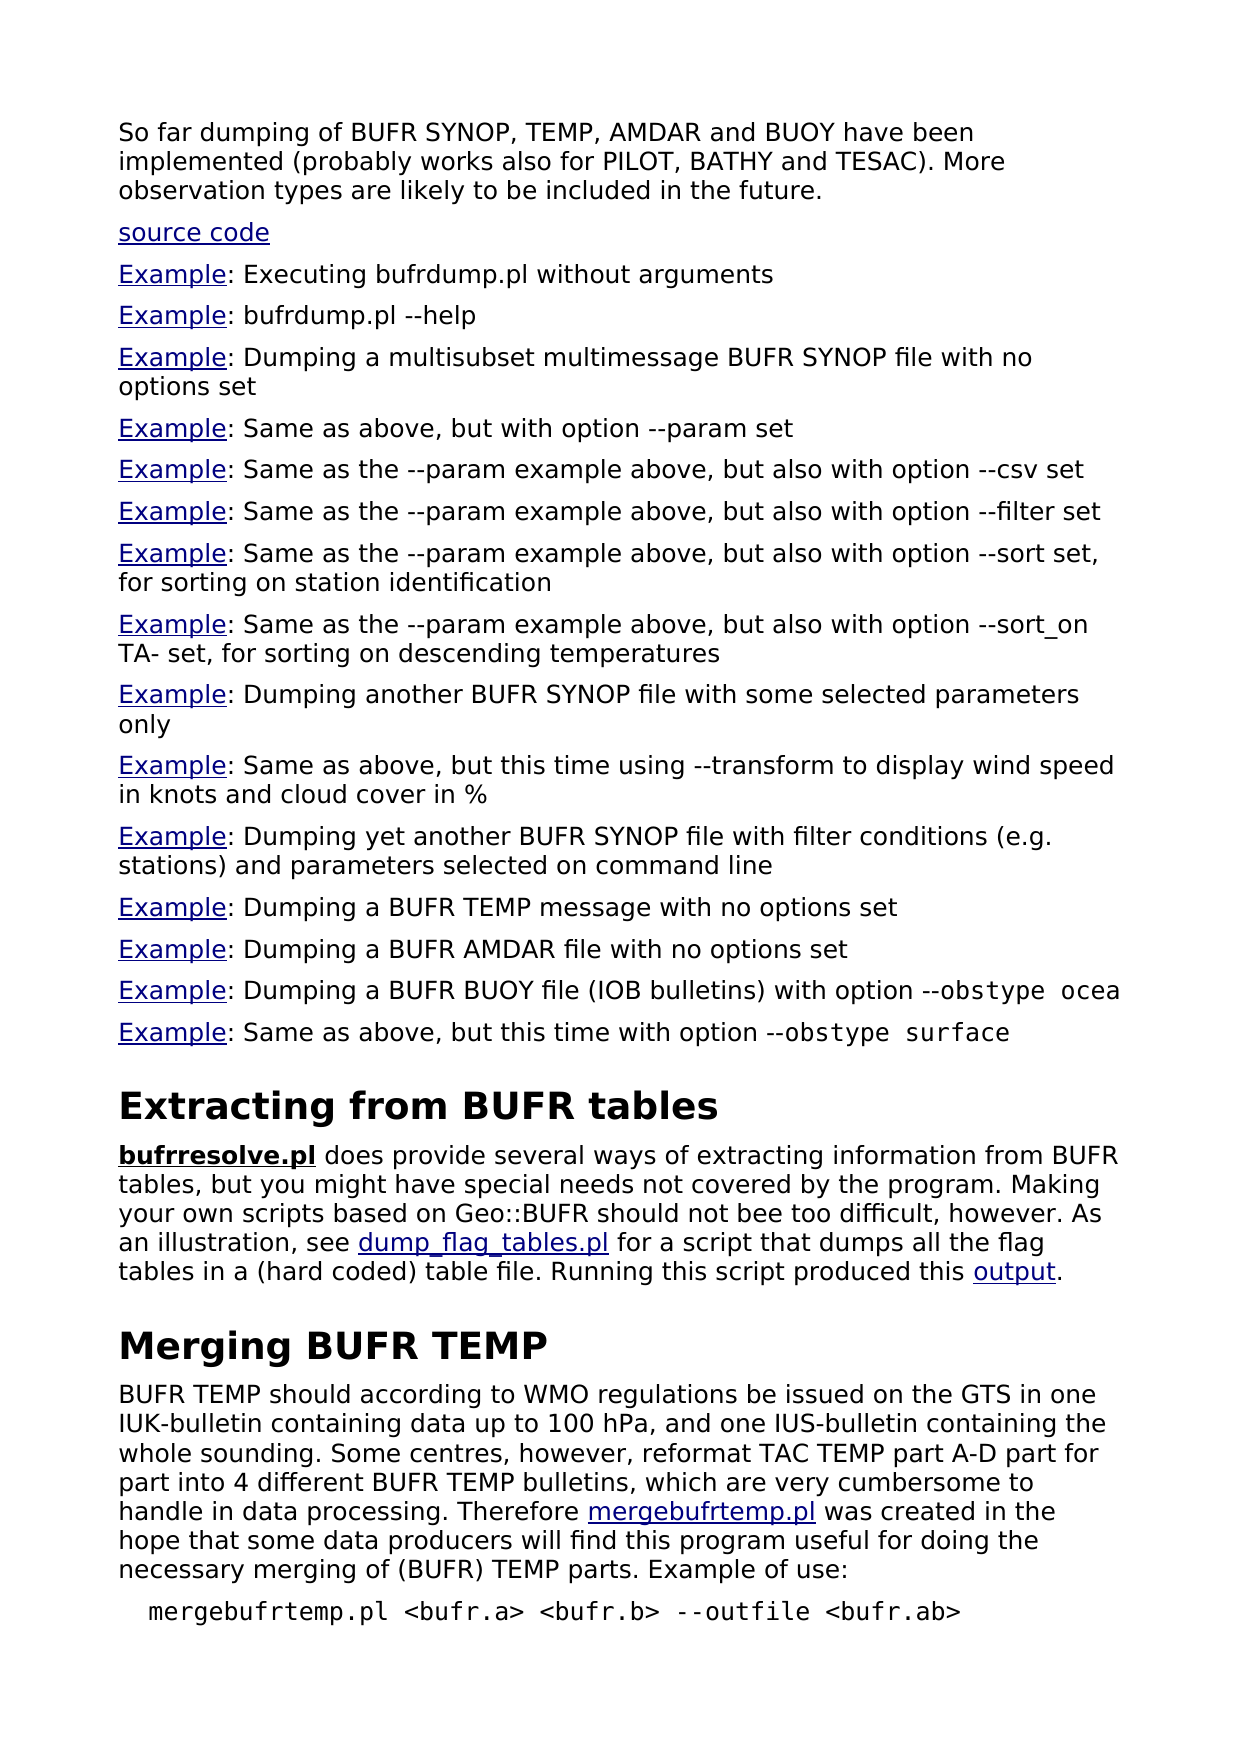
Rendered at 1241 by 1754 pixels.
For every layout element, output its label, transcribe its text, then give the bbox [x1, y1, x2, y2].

text So far dumping of BUFR SYNOP, TEMP, AMDAR and BUOY have been implemented (probably works also for PILOT, BATHY and TESAC). More observation types are likely to be included in the future. [118, 118, 1122, 206]
text mergebufrtemp.pl <bufr.a> <bufr.b> --outfile <bufr.ab> [118, 1597, 1122, 1626]
text Example: Dumping a multisubset multimessage BUFR SYNOP file with no options set [118, 343, 1122, 401]
text Example: Same as the --param example above, but also with option --filter set [118, 497, 1122, 526]
subtitle Extracting from BUFR tables [118, 1085, 1122, 1128]
text Example: Same as the --param example above, but also with option --csv set [118, 456, 1122, 485]
text Example: Dumping a BUFR TEMP message with no options set [118, 893, 1122, 922]
text source code [118, 218, 1122, 247]
subtitle Merging BUFR TEMP [118, 1324, 1122, 1368]
text Example: Dumping another BUFR SYNOP file with some selected parameters only [118, 681, 1122, 739]
text Example: Dumping a BUFR AMDAR file with no options set [118, 935, 1122, 964]
text bufrresolve.pl does provide several ways of extracting information from BUFR tables, but you might have special needs not covered by the program. Making your own scripts based on Geo::BUFR should not bee too difficult, however. As an illustration, see dump_flag_tables.pl for a script that dumps all the flag tables in a (hard coded) table file. Running this script produced this output. [118, 1141, 1122, 1287]
text Example: Dumping yet another BUFR SYNOP file with filter conditions (e.g. stations) and parameters selected on command line [118, 822, 1122, 881]
text Example: bufrdump.pl --help [118, 301, 1122, 331]
text BUFR TEMP should according to WMO regulations be issued on the GTS in one IUK-bulletin containing data up to 100 hPa, and one IUS-bulletin containing the whole sounding. Some centres, however, reformat TAC TEMP part A-D part for part into 4 different BUFR TEMP bulletins, which are very cumbersome to handle in data processing. Therefore mergebufrtemp.pl was created in the hope that some data producers will find this program useful for doing the necessary merging of (BUFR) TEMP parts. Example of use: [118, 1380, 1122, 1584]
text Example: Same as above, but this time using --transform to display wind speed in knots and cloud cover in % [118, 751, 1122, 810]
text Example: Same as above, but this time with option --obstype surface [118, 1018, 1122, 1047]
text Example: Same as above, but with option --param set [118, 414, 1122, 443]
text Example: Same as the --param example above, but also with option --sort set, for sorting on station identification [118, 539, 1122, 597]
text Example: Same as the --param example above, but also with option --sort_on TA- set, for sorting on descending temperatures [118, 610, 1122, 668]
text Example: Executing bufrdump.pl without arguments [118, 260, 1122, 289]
text Example: Dumping a BUFR BUOY file (IOB bulletins) with option --obstype ocea [118, 976, 1122, 1006]
